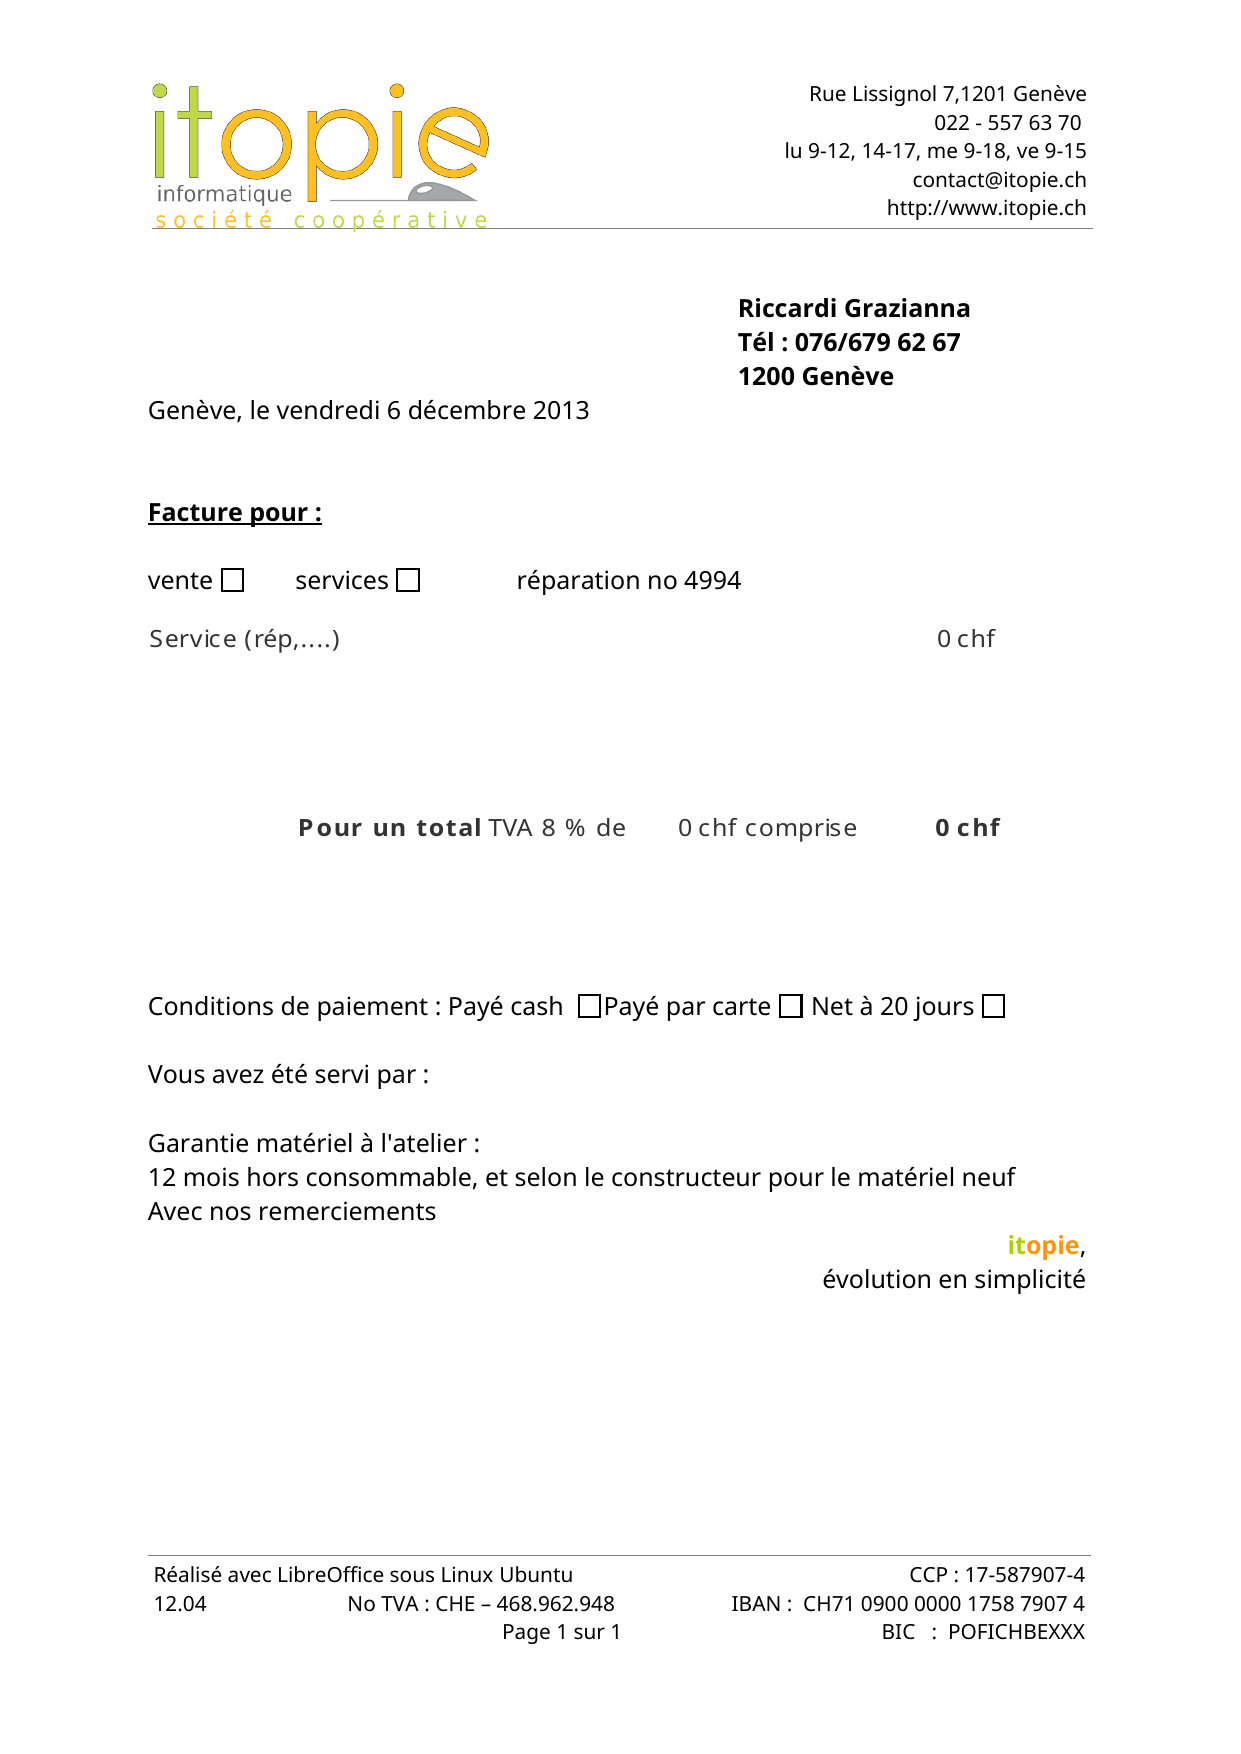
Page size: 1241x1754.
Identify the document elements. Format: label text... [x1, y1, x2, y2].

text évolution en simplicité [148, 1262, 1093, 1296]
text Tél : 076/679 62 67 [148, 324, 1093, 358]
text Vous avez été servi par : [148, 1057, 1093, 1091]
text Garantie matériel à l'atelier : [148, 1125, 1093, 1159]
text 1200 Genève [148, 358, 1093, 392]
text Conditions de paiement : Payé cash Payé par carte Net à 20 jours [148, 989, 1093, 1023]
text Facture pour : [148, 495, 1093, 529]
text Avec nos remerciements [148, 1193, 1093, 1227]
text 12 mois hors consommable, et selon le constructeur pour le matériel neuf [148, 1159, 1093, 1193]
text Riccardi Grazianna [148, 290, 1093, 324]
text Genève, le vendredi 6 décembre 2013 [148, 392, 1093, 427]
text vente services réparation no 4994 [148, 563, 1093, 597]
picture [138, 72, 500, 244]
text itopie, [148, 1227, 1093, 1262]
